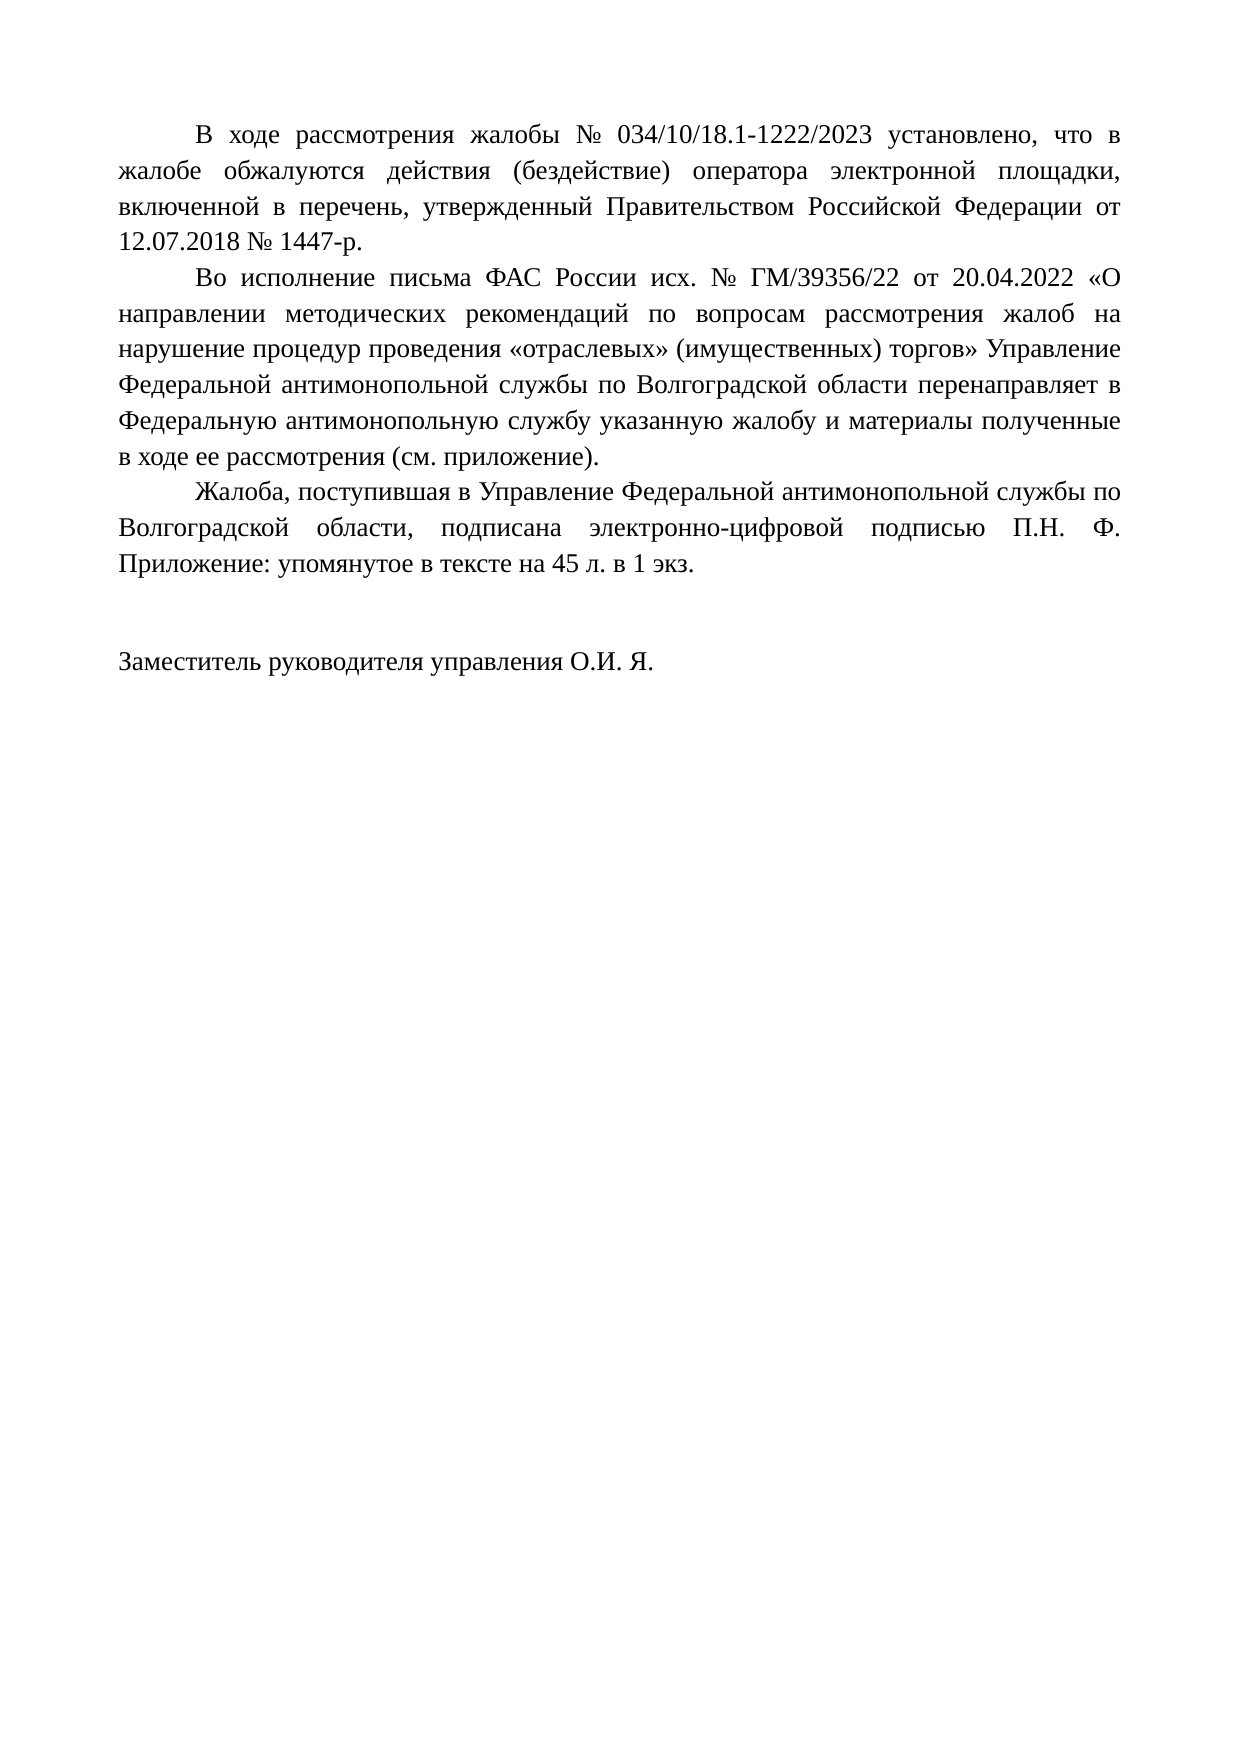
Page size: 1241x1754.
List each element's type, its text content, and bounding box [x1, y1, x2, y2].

text Во исполнение письма ФАС России исх. № ГМ/39356/22 от 20.04.2022 «О направлении методических рекомендаций по вопросам рассмотрения жалоб на нарушение процедур проведения «отраслевых» (имущественных) торгов» Управление Федеральной антимонопольной службы по Волгоградской области перенаправляет в Федеральную антимонопольную службу указанную жалобу и материалы полученные в ходе ее рассмотрения (см. приложение). [118, 261, 1122, 471]
text В ходе рассмотрения жалобы № 034/10/18.1-1222/2023 установлено, что в жалобе обжалуются действия (бездействие) оператора электронной площадки, включенной в перечень, утвержденный Правительством Российской Федерации от 12.07.2018 № 1447-р. [118, 118, 1122, 256]
text Заместитель руководителя управления О.И. Я. [118, 645, 1122, 676]
text Жалоба, поступившая в Управление Федеральной антимонопольной службы по Волгоградской области, подписана электронно-цифровой подписью П.Н. Ф. Приложение: упомянутое в тексте на 45 л. в 1 экз. [118, 475, 1122, 578]
